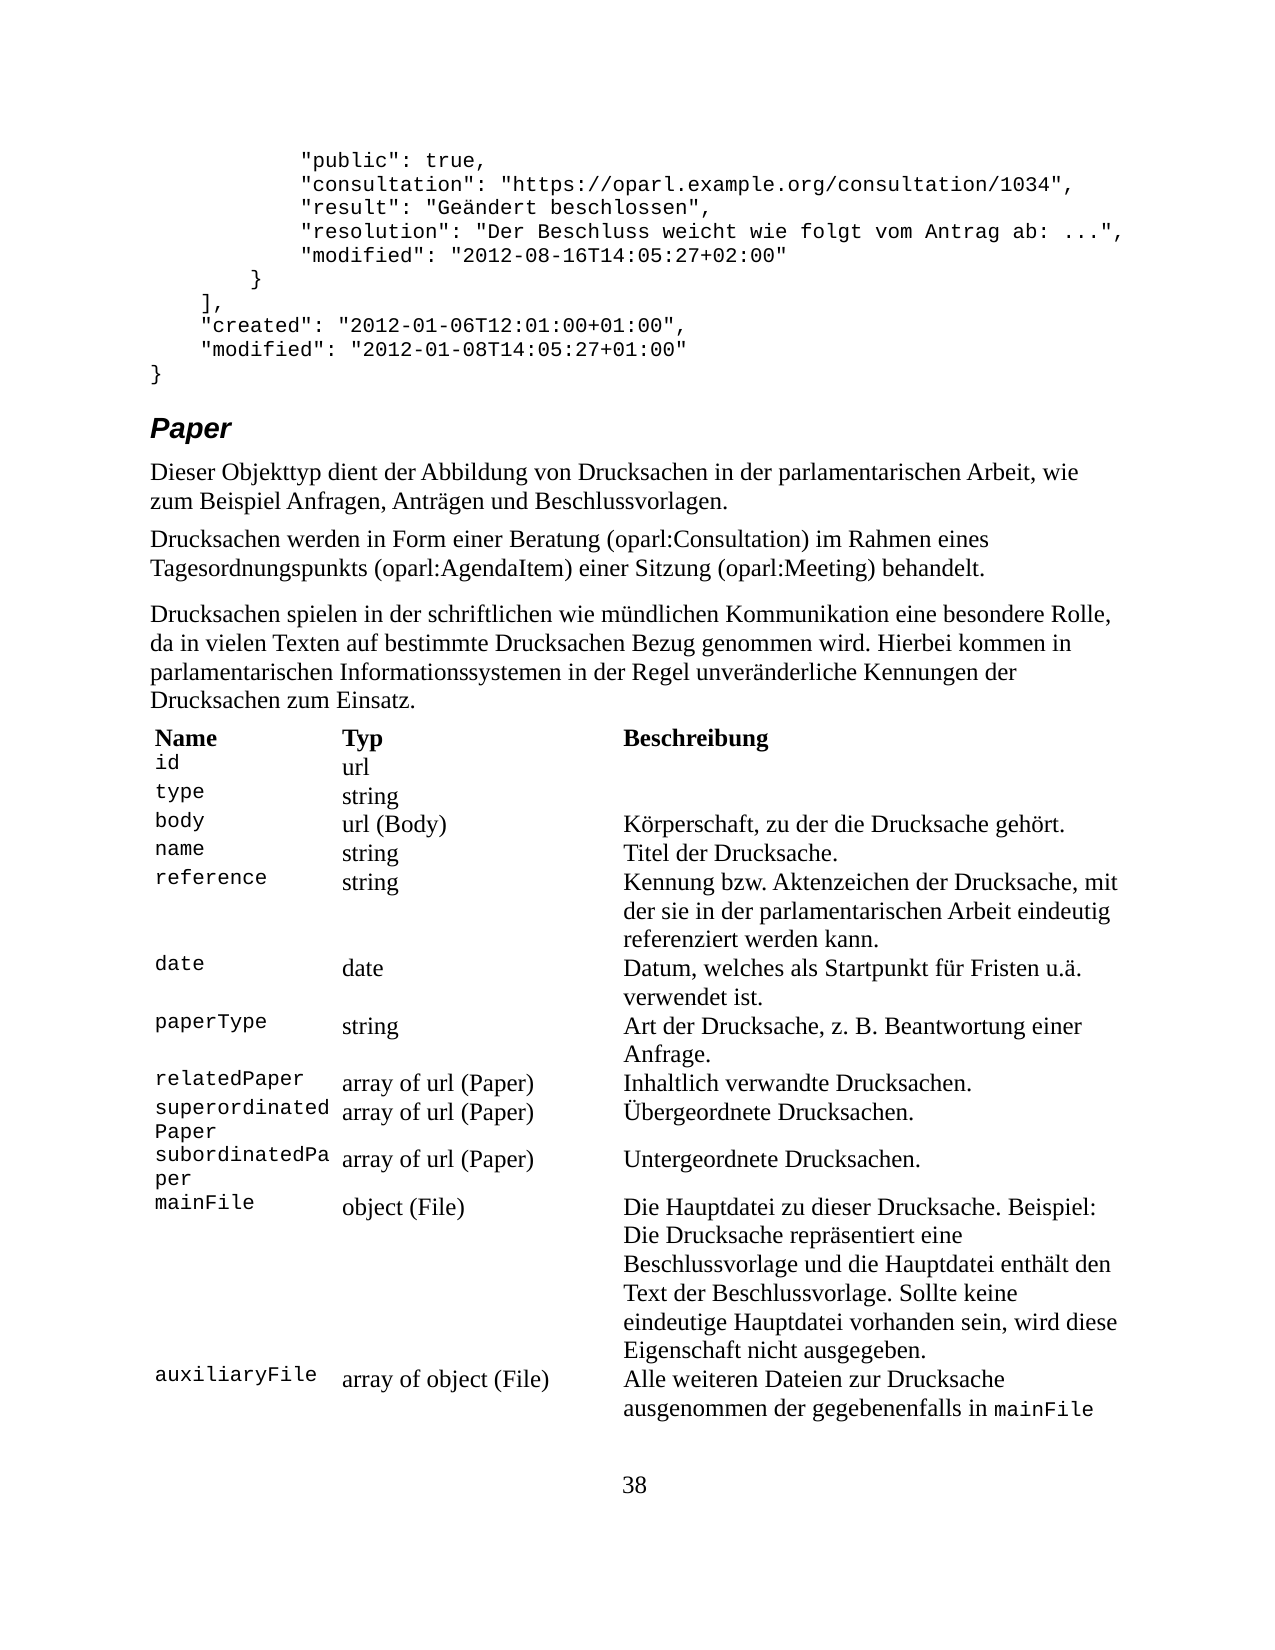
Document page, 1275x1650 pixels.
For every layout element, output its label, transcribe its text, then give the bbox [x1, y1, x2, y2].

table_cell array of url (Paper) [338, 1097, 619, 1144]
table_cell string [338, 838, 619, 867]
table_cell url [338, 752, 619, 781]
table_header Typ [338, 723, 619, 752]
table_cell Körperschaft, zu der die Drucksache gehört. [619, 810, 1125, 838]
table_cell superordinatedPaper [150, 1097, 337, 1144]
text "modified": "2012-08-16T14:05:27+02:00" [150, 244, 1125, 268]
table_cell date [150, 953, 337, 1011]
table_cell name [150, 838, 337, 867]
table_cell Untergeordnete Drucksachen. [619, 1144, 1125, 1192]
table_cell Kennung bzw. Aktenzeichen der Drucksache, mit der sie in der parlamentarischen Arbeit eindeutig referenziert werden kann. [619, 867, 1125, 953]
table_cell Inhaltlich verwandte Drucksachen. [619, 1068, 1125, 1097]
table_cell id [150, 752, 337, 781]
table_header Beschreibung [619, 723, 1125, 752]
text Drucksachen spielen in der schriftlichen wie mündlichen Kommunikation eine besondere Rolle, da in vielen Texten auf bestimmte Drucksachen Bezug genommen wird. Hierbei kommen in parlamentarischen Informationssystemen in der Regel unveränderliche Kennungen der Drucksachen zum Einsatz. [150, 599, 1125, 714]
text "consultation": "https://oparl.example.org/consultation/1034", [150, 174, 1125, 197]
text "resolution": "Der Beschluss weicht wie folgt vom Antrag ab: ...", [150, 221, 1125, 244]
table_cell object (File) [338, 1192, 619, 1364]
table_cell Datum, welches als Startpunkt für Fristen u.ä. verwendet ist. [619, 953, 1125, 1011]
table_cell type [150, 781, 337, 809]
table_cell string [338, 781, 619, 809]
table_cell body [150, 810, 337, 838]
table_cell string [338, 867, 619, 953]
table_cell string [338, 1011, 619, 1068]
table_cell array of url (Paper) [338, 1068, 619, 1097]
text Drucksachen werden in Form einer Beratung (oparl:Consultation) im Rahmen eines Tagesordnungspunkts (oparl:AgendaItem) einer Sitzung (oparl:Meeting) behandelt. [150, 524, 1125, 581]
table_cell [619, 752, 1125, 781]
table_cell Art der Drucksache, z. B. Beantwortung einer Anfrage. [619, 1011, 1125, 1068]
table_cell [619, 781, 1125, 809]
subtitle Paper [150, 411, 1125, 445]
table_cell Alle weiteren Dateien zur Drucksache ausgenommen der gegebenenfalls in mainFile [619, 1364, 1125, 1422]
table_cell Die Hauptdatei zu dieser Drucksache. Beispiel: Die Drucksache repräsentiert eine Beschlussvorlage und die Hauptdatei enthält den Text der Beschlussvorlage. Sollte keine eindeutige Hauptdatei vorhanden sein, wird diese Eigenschaft nicht ausgegeben. [619, 1192, 1125, 1364]
table_cell Titel der Drucksache. [619, 838, 1125, 867]
table_cell url (Body) [338, 810, 619, 838]
table_cell array of object (File) [338, 1364, 619, 1422]
text "result": "Geändert beschlossen", [150, 197, 1125, 221]
table_cell reference [150, 867, 337, 953]
table_header Name [150, 723, 337, 752]
table_cell date [338, 953, 619, 1011]
text Dieser Objekttyp dient der Abbildung von Drucksachen in der parlamentarischen Arbeit, wie zum Beispiel Anfragen, Anträgen und Beschlussvorlagen. [150, 457, 1125, 515]
text "modified": "2012-01-08T14:05:27+01:00" [150, 339, 1125, 363]
table_cell subordinatedPaper [150, 1144, 337, 1192]
table_cell relatedPaper [150, 1068, 337, 1097]
table_cell paperType [150, 1011, 337, 1068]
text } [150, 363, 1125, 386]
text } [150, 268, 1125, 292]
text "public": true, [150, 150, 1125, 174]
text ], [150, 292, 1125, 316]
table_cell array of url (Paper) [338, 1144, 619, 1192]
text "created": "2012-01-06T12:01:00+01:00", [150, 316, 1125, 339]
table_cell auxiliaryFile [150, 1364, 337, 1422]
table_cell mainFile [150, 1192, 337, 1364]
table_cell Übergeordnete Drucksachen. [619, 1097, 1125, 1144]
